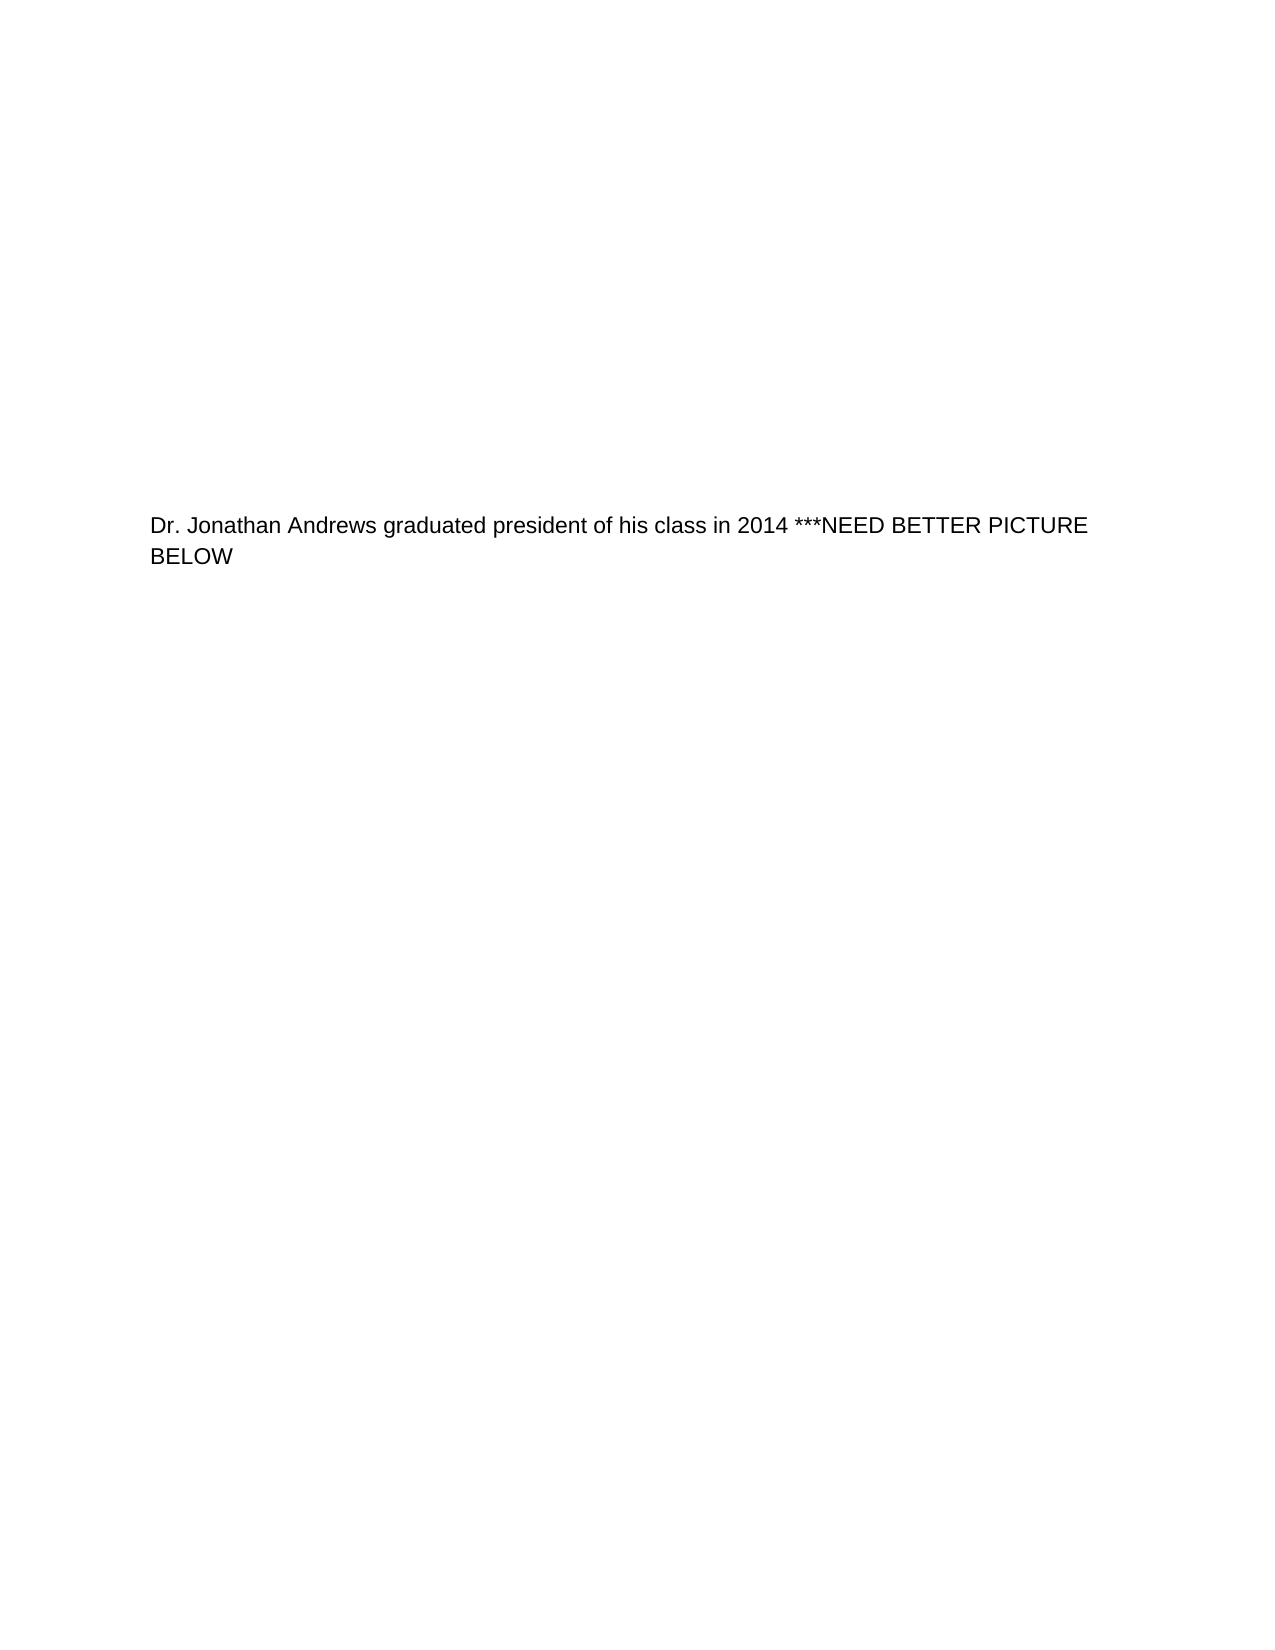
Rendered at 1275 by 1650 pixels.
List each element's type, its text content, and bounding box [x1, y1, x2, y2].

text Dr. Jonathan Andrews graduated president of his class in 2014 ***NEED BETTER PICTURE BELOW [150, 512, 1125, 569]
